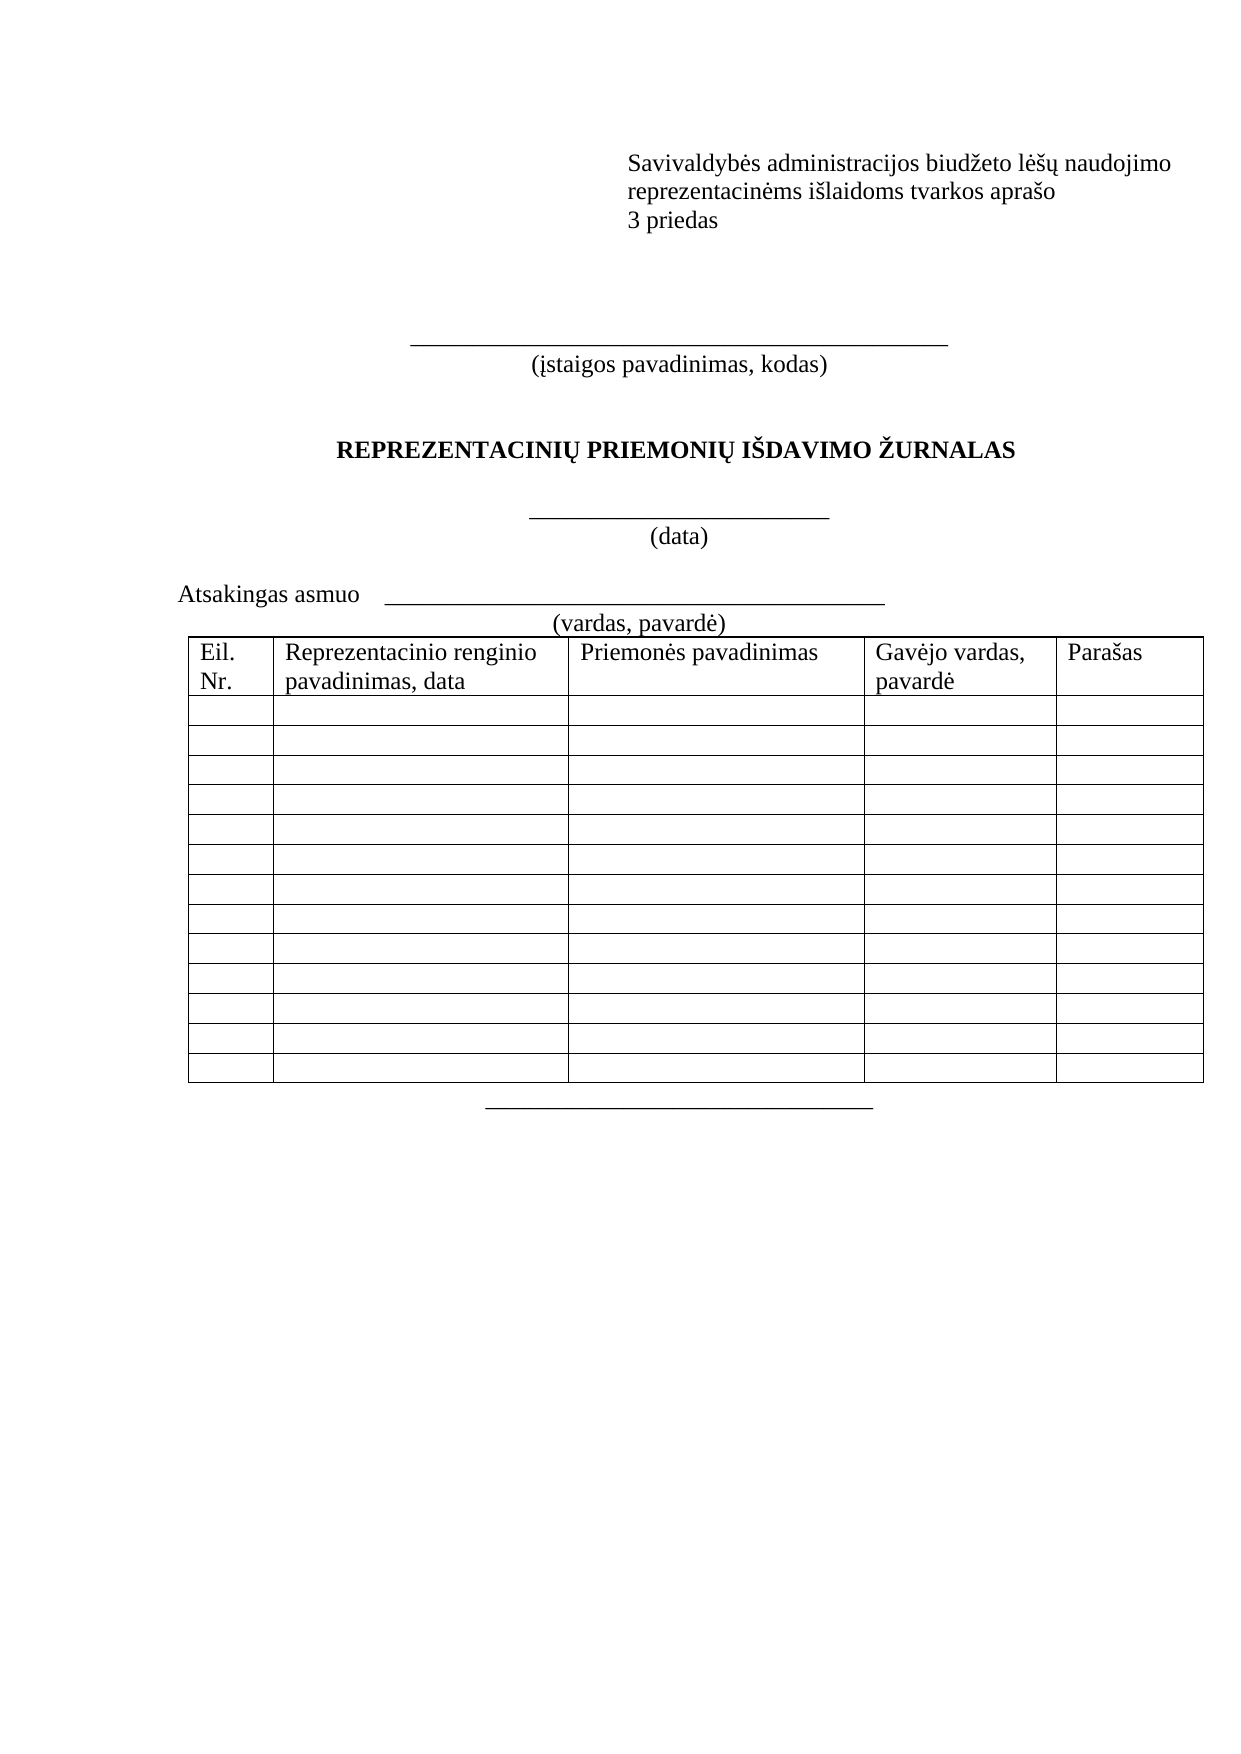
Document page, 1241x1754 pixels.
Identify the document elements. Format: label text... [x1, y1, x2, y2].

table_header Parašas [1057, 638, 1203, 695]
table_cell [865, 756, 1056, 784]
table_cell [1057, 815, 1203, 844]
table_cell [569, 934, 864, 963]
text ________________________ [177, 493, 1181, 521]
table_cell [1057, 875, 1203, 903]
table_cell [274, 726, 568, 754]
table_cell [569, 785, 864, 814]
table_cell [865, 1054, 1056, 1082]
table_cell [865, 845, 1056, 874]
table_cell [189, 1054, 273, 1082]
text Savivaldybės administracijos biudžeto lėšų naudojimo [627, 148, 1181, 176]
text (įstaigos pavadinimas, kodas) [177, 349, 1181, 378]
table_header Priemonės pavadinimas [569, 638, 864, 695]
table_cell [189, 964, 273, 993]
text (data) [177, 521, 1181, 550]
table_cell [569, 964, 864, 993]
table_header Gavėjo vardas, pavardė [865, 638, 1056, 695]
table_cell [1057, 696, 1203, 725]
table_cell [274, 696, 568, 725]
table_cell [189, 875, 273, 903]
table_cell [274, 934, 568, 963]
table_cell [569, 1054, 864, 1082]
table_cell [189, 934, 273, 963]
table_cell [1057, 1054, 1203, 1082]
table_cell [274, 756, 568, 784]
table_cell [1057, 756, 1203, 784]
table_cell [569, 756, 864, 784]
text reprezentacinėms išlaidoms tvarkos aprašo [627, 176, 1181, 205]
table_cell [1057, 905, 1203, 933]
table_cell [865, 726, 1056, 754]
table_cell [1057, 964, 1203, 993]
table_cell [1057, 785, 1203, 814]
table_cell [189, 785, 273, 814]
table_cell [1057, 1024, 1203, 1052]
table_cell [569, 726, 864, 754]
table_cell [865, 875, 1056, 903]
table_header Reprezentacinio renginio pavadinimas, data [274, 638, 568, 695]
table_cell [865, 696, 1056, 725]
table_cell [865, 964, 1056, 993]
text Atsakingas asmuo ________________________________________ [177, 579, 1181, 608]
text (vardas, pavardė) [177, 608, 1181, 636]
table_cell [274, 1054, 568, 1082]
table_cell [1057, 845, 1203, 874]
text _______________________________ [177, 1083, 1181, 1112]
table_cell [865, 934, 1056, 963]
table_cell [189, 756, 273, 784]
text ___________________________________________ [177, 320, 1181, 349]
table_cell [274, 815, 568, 844]
table_cell [865, 994, 1056, 1023]
table_cell [569, 845, 864, 874]
table_cell [569, 875, 864, 903]
table_cell [274, 845, 568, 874]
table_cell [865, 815, 1056, 844]
table_cell [1057, 994, 1203, 1023]
table_cell [865, 1024, 1056, 1052]
table_cell [274, 994, 568, 1023]
table_cell [569, 696, 864, 725]
table_cell [274, 905, 568, 933]
table_header Eil. Nr. [189, 638, 273, 695]
table_cell [274, 785, 568, 814]
table_cell [569, 994, 864, 1023]
table_cell [865, 905, 1056, 933]
table_cell [189, 905, 273, 933]
table_cell [865, 785, 1056, 814]
table_cell [569, 815, 864, 844]
table_cell [189, 845, 273, 874]
table_cell [189, 994, 273, 1023]
table_cell [569, 905, 864, 933]
table_cell [274, 964, 568, 993]
table_cell [274, 1024, 568, 1052]
table_cell [569, 1024, 864, 1052]
table_cell [189, 726, 273, 754]
table_cell [1057, 726, 1203, 754]
table_cell [189, 696, 273, 725]
table_cell [274, 875, 568, 903]
table_cell [189, 815, 273, 844]
table_cell [189, 1024, 273, 1052]
table_cell [1057, 934, 1203, 963]
text REPREZENTACINIŲ PRIEMONIŲ IŠDAVIMO ŽURNALAS [177, 435, 1181, 464]
text 3 priedas [627, 205, 1181, 234]
